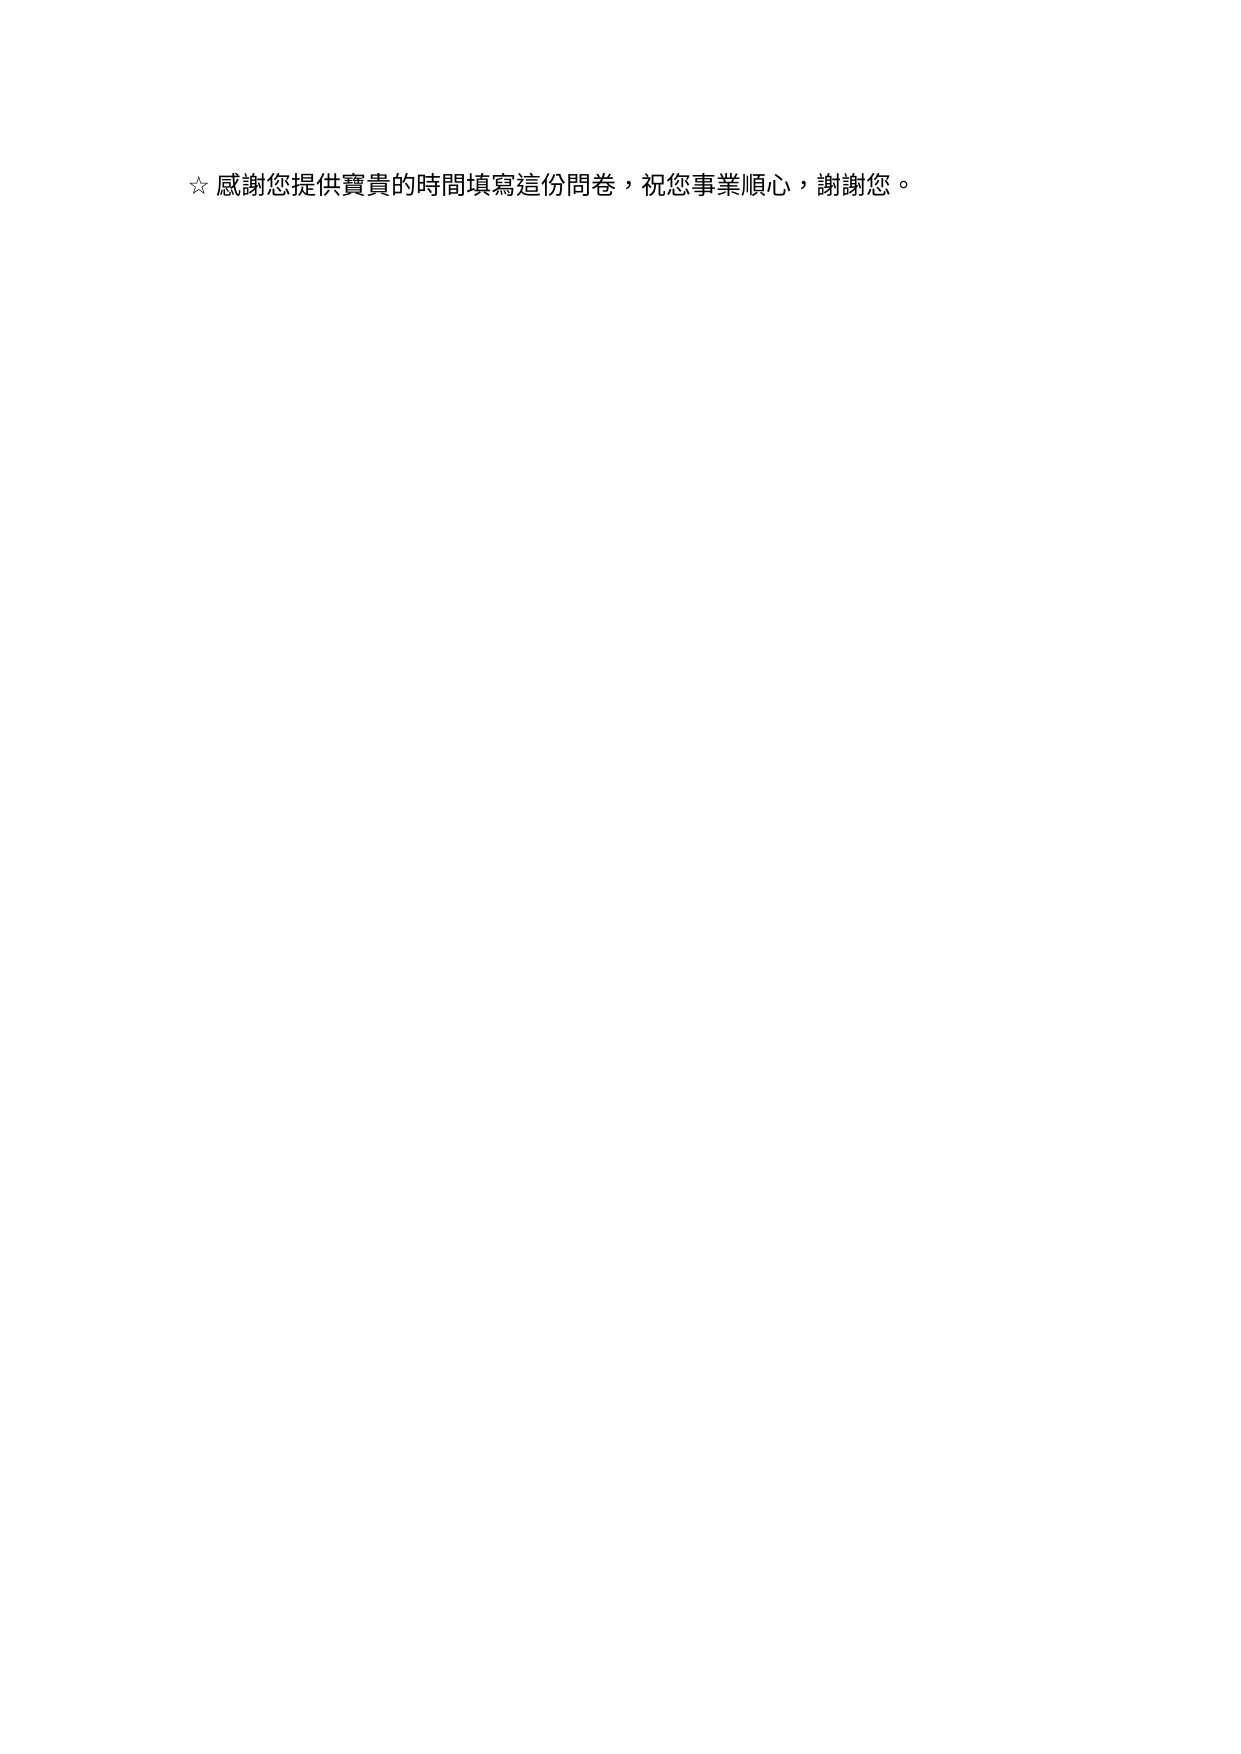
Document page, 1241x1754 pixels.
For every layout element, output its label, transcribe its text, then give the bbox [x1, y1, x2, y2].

text ☆ 感謝您提供寶貴的時間填寫這份問卷，祝您事業順心，謝謝您。 [187, 164, 1053, 202]
